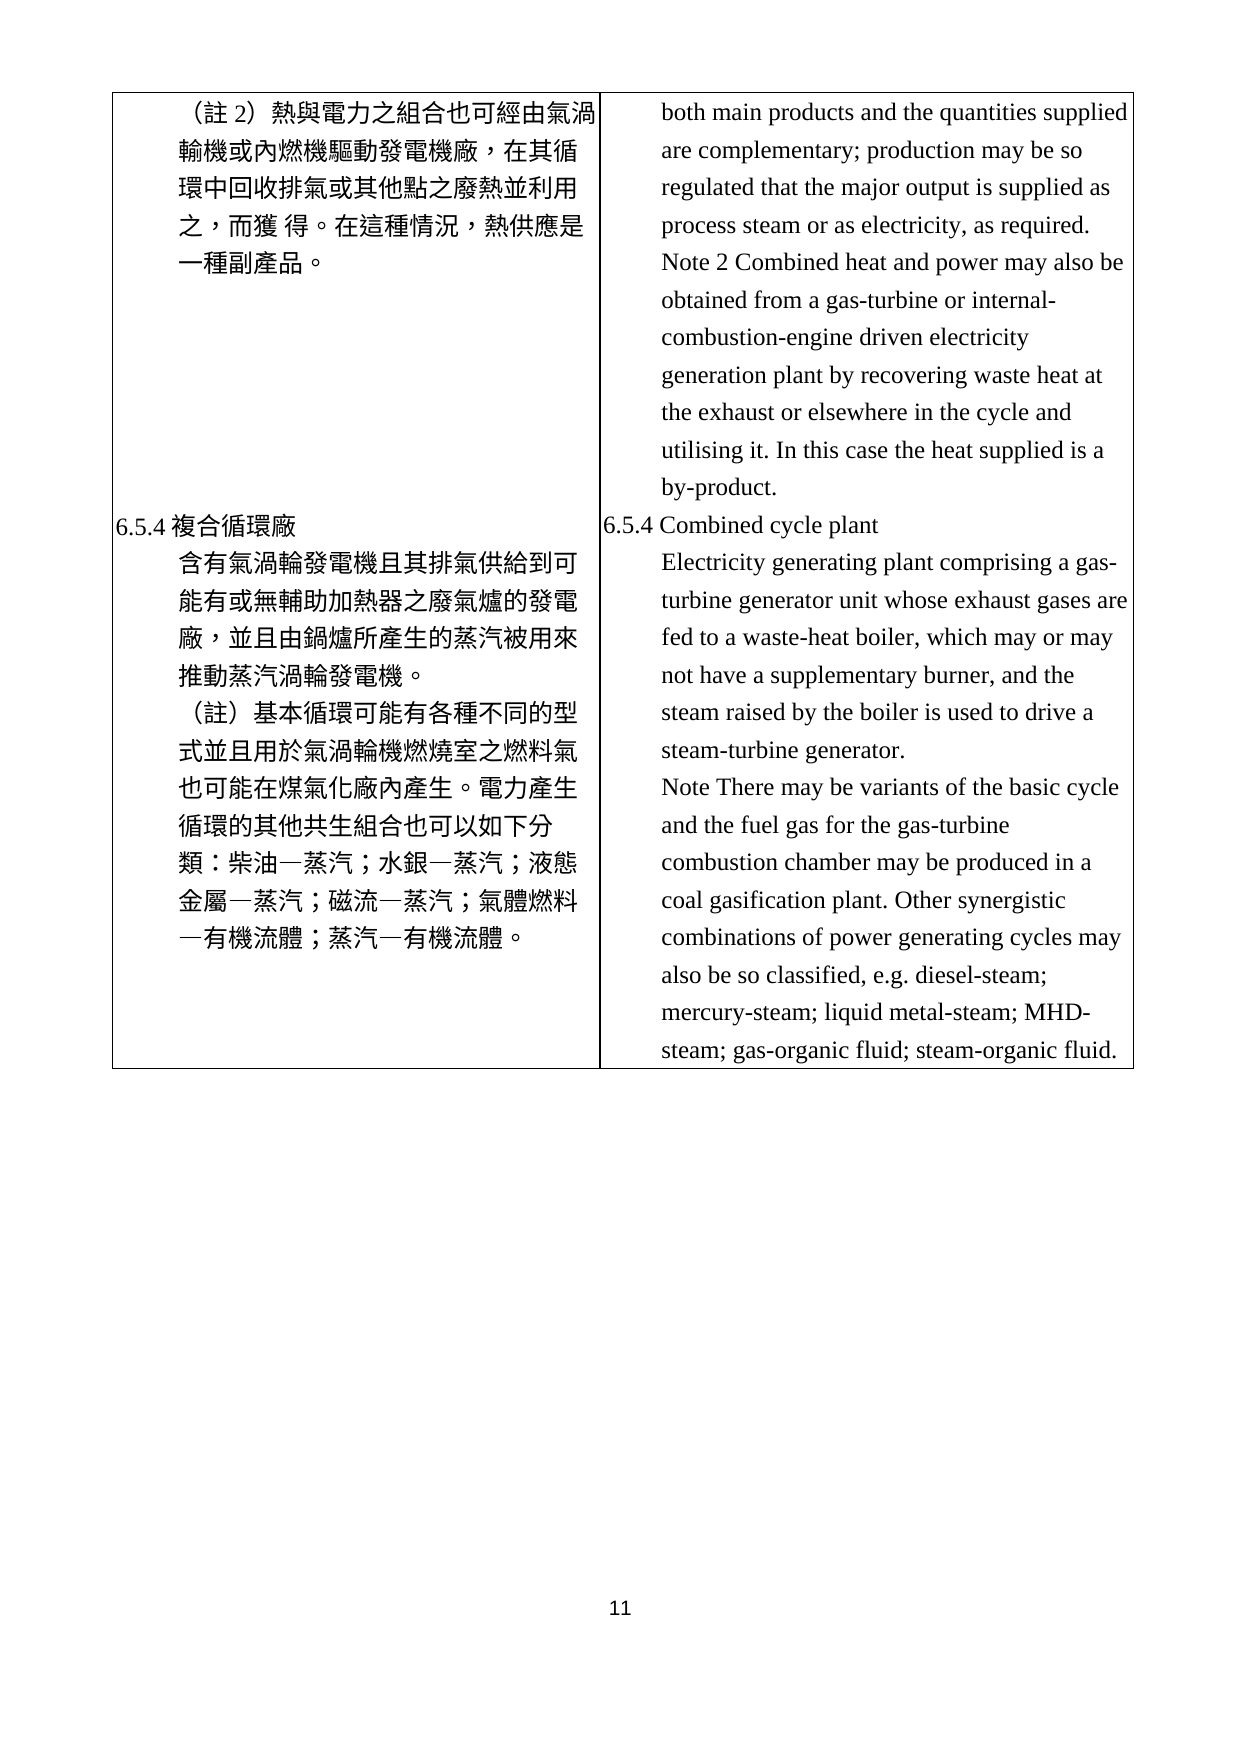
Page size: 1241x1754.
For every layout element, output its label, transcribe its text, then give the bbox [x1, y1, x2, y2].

table_cell both main products and the quantities supplied are complementary; production may be so regulated that the major output is supplied as process steam or as electricity, as required. Note 2 Combined heat and power may also be obtained from a gas-turbine or internal-combustion-engine driven electricity generation plant by recovering waste heat at the exhaust or elsewhere in the cycle and utilising it. In this case the heat supplied is a by-product. [601, 93, 1133, 506]
table_cell （註 2）熱與電力之組合也可經由氣渦輸機或內燃機驅動發電機廠，在其循環中回收排氣或其他點之廢熱並利用之，而獲 得。在這種情況，熱供應是一種副產品。 [113, 93, 599, 506]
table_cell 6.5.4 複合循環廠 含有氣渦輪發電機且其排氣供給到可能有或無輔助加熱器之廢氣爐的發電廠，並且由鍋爐所產生的蒸汽被用來推動蒸汽渦輪發電機。 （註）基本循環可能有各種不同的型式並且用於氣渦輪機燃燒室之燃料氣也可能在煤氣化廠內產生。電力產生循環的其他共生組合也可以如下分類：柴油—蒸汽；水銀—蒸汽；液態金屬—蒸汽；磁流—蒸汽；氣體燃料—有機流體；蒸汽—有機流體。 [113, 506, 599, 1068]
table_cell 6.5.4 Combined cycle plant Electricity generating plant comprising a gas-turbine generator unit whose exhaust gases are fed to a waste-heat boiler, which may or may not have a supplementary burner, and the steam raised by the boiler is used to drive a steam-turbine generator. Note There may be variants of the basic cycle and the fuel gas for the gas-turbine combustion chamber may be produced in a coal gasification plant. Other synergistic combinations of power generating cycles may also be so classified, e.g. diesel-steam; mercury-steam; liquid metal-steam; MHD-steam; gas-organic fluid; steam-organic fluid. [601, 506, 1133, 1068]
